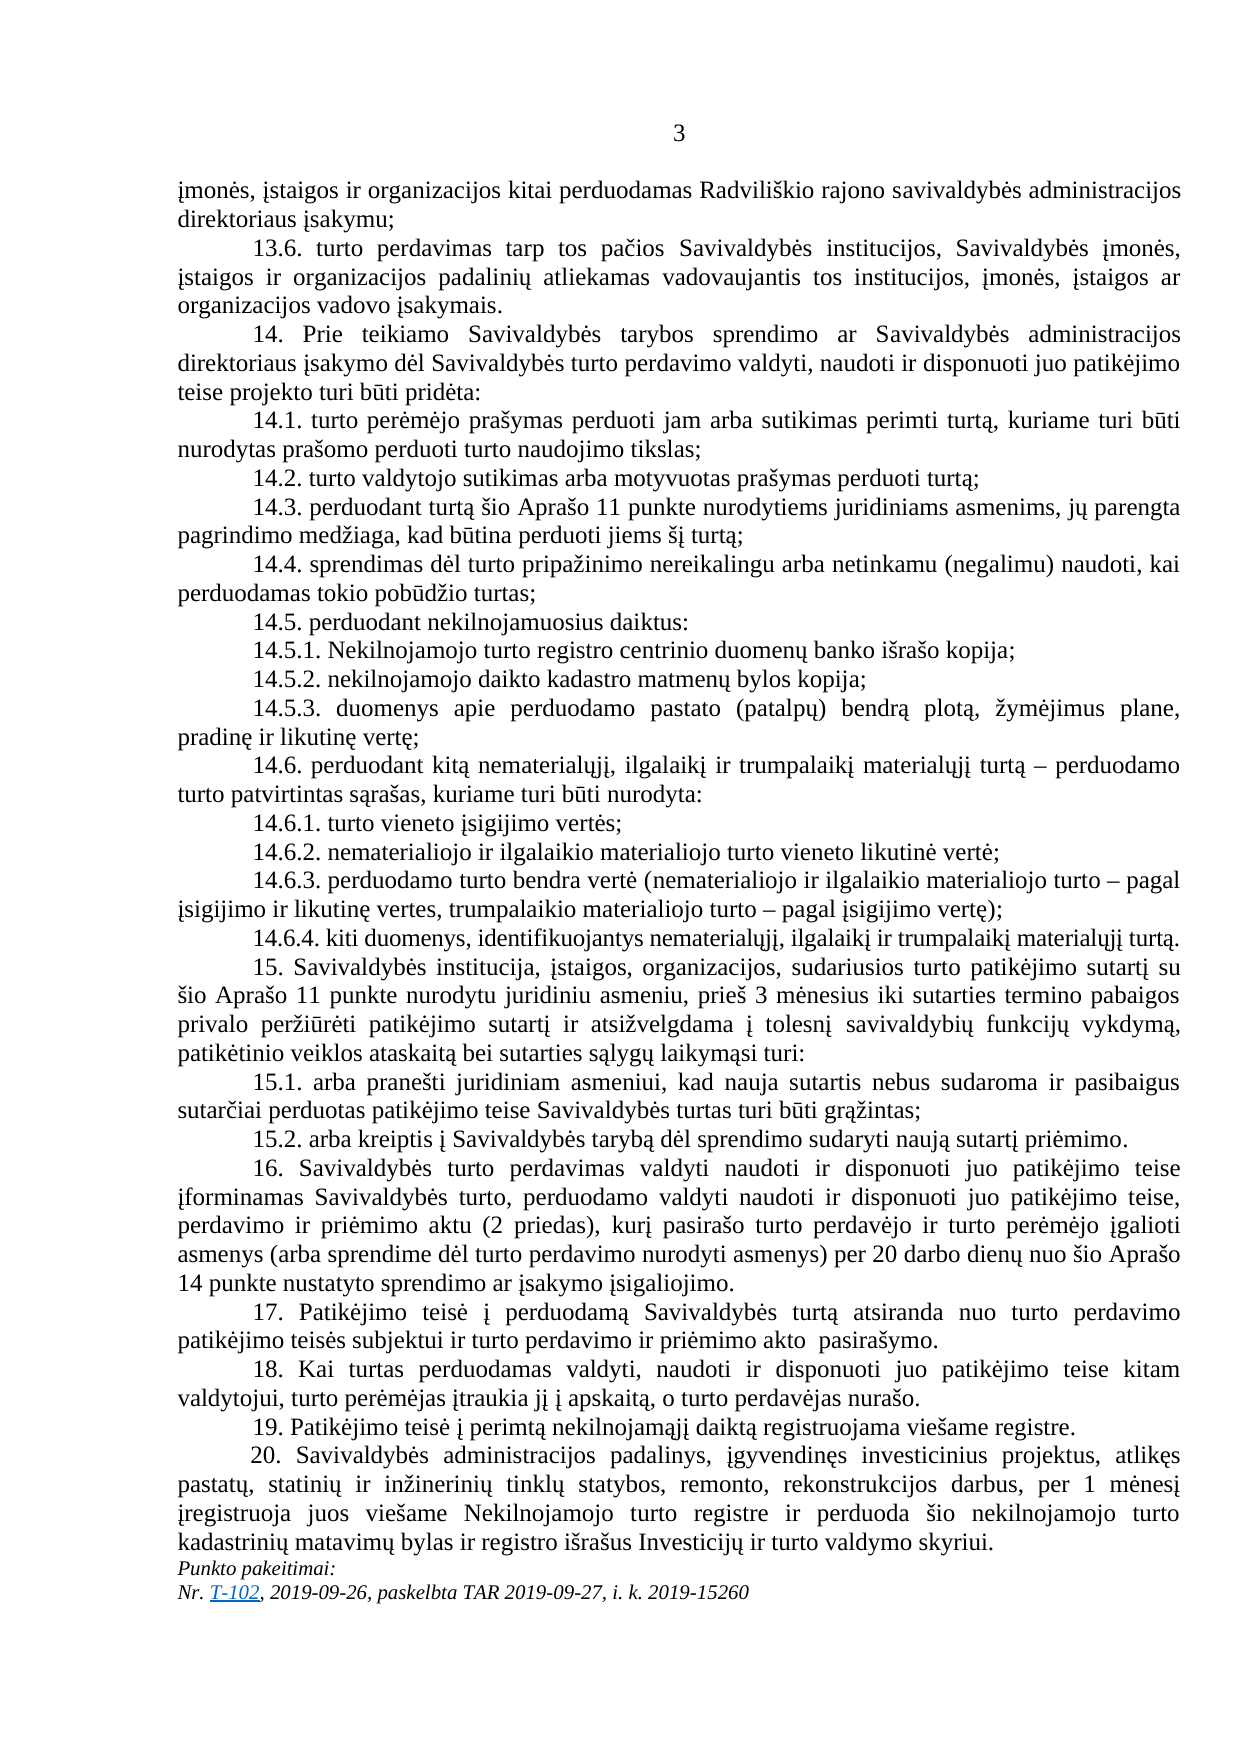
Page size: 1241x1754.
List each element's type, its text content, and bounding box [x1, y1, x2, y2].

text 20. Savivaldybės administracijos padalinys, įgyvendinęs investicinius projektus, atlikęs pastatų, statinių ir inžinerinių tinklų statybos, remonto, rekonstrukcijos darbus, per 1 mėnesį įregistruoja juos viešame Nekilnojamojo turto registre ir perduoda šio nekilnojamojo turto kadastrinių matavimų bylas ir registro išrašus Investicijų ir turto valdymo skyriui. [177, 1441, 1181, 1556]
text 19. Patikėjimo teisė į perimtą nekilnojamąjį daiktą registruojama viešame registre. [177, 1412, 1181, 1441]
text 14.5.3. duomenys apie perduodamo pastato (patalpų) bendrą plotą, žymėjimus plane, pradinę ir likutinę vertę; [177, 693, 1181, 751]
text 15. Savivaldybės institucija, įstaigos, organizacijos, sudariusios turto patikėjimo sutartį su šio Aprašo 11 punkte nurodytu juridiniu asmeniu, prieš 3 mėnesius iki sutarties termino pabaigos privalo peržiūrėti patikėjimo sutartį ir atsižvelgdama į tolesnį savivaldybių funkcijų vykdymą, patikėtinio veiklos ataskaitą bei sutarties sąlygų laikymąsi turi: [177, 952, 1181, 1067]
text 17. Patikėjimo teisė į perduodamą Savivaldybės turtą atsiranda nuo turto perdavimo patikėjimo teisės subjektui ir turto perdavimo ir priėmimo akto pasirašymo. [177, 1297, 1181, 1354]
text 14.5.1. Nekilnojamojo turto registro centrinio duomenų banko išrašo kopija; [177, 636, 1181, 664]
text 14.6.1. turto vieneto įsigijimo vertės; [177, 808, 1181, 837]
text 15.2. arba kreiptis į Savivaldybės tarybą dėl sprendimo sudaryti naują sutartį priėmimo. [177, 1124, 1181, 1153]
text 14.6. perduodant kitą nematerialųjį, ilgalaikį ir trumpalaikį materialųjį turtą – perduodamo turto patvirtintas sąrašas, kuriame turi būti nurodyta: [177, 751, 1181, 808]
text 15.1. arba pranešti juridiniam asmeniui, kad nauja sutartis nebus sudaroma ir pasibaigus sutarčiai perduotas patikėjimo teise Savivaldybės turtas turi būti grąžintas; [177, 1067, 1181, 1124]
text 13.6. turto perdavimas tarp tos pačios Savivaldybės institucijos, Savivaldybės įmonės, įstaigos ir organizacijos padalinių atliekamas vadovaujantis tos institucijos, įmonės, įstaigos ar organizacijos vadovo įsakymais. [177, 233, 1181, 319]
text 14.3. perduodant turtą šio Aprašo 11 punkte nurodytiems juridiniams asmenims, jų parengta pagrindimo medžiaga, kad būtina perduoti jiems šį turtą; [177, 492, 1181, 549]
text 14.5.2. nekilnojamojo daikto kadastro matmenų bylos kopija; [177, 664, 1181, 693]
text įmonės, įstaigos ir organizacijos kitai perduodamas Radviliškio rajono savivaldybės administracijos direktoriaus įsakymu; [177, 176, 1181, 233]
text 14.6.4. kiti duomenys, identifikuojantys nematerialųjį, ilgalaikį ir trumpalaikį materialųjį turtą. [177, 923, 1181, 952]
text 14.2. turto valdytojo sutikimas arba motyvuotas prašymas perduoti turtą; [177, 463, 1181, 492]
text 14.6.3. perduodamo turto bendra vertė (nematerialiojo ir ilgalaikio materialiojo turto – pagal įsigijimo ir likutinę vertes, trumpalaikio materialiojo turto – pagal įsigijimo vertę); [177, 866, 1181, 923]
text 14.4. sprendimas dėl turto pripažinimo nereikalingu arba netinkamu (negalimu) naudoti, kai perduodamas tokio pobūdžio turtas; [177, 549, 1181, 607]
text 14.6.2. nematerialiojo ir ilgalaikio materialiojo turto vieneto likutinė vertė; [177, 837, 1181, 866]
text 14.5. perduodant nekilnojamuosius daiktus: [177, 607, 1181, 636]
text 18. Kai turtas perduodamas valdyti, naudoti ir disponuoti juo patikėjimo teise kitam valdytojui, turto perėmėjas įtraukia jį į apskaitą, o turto perdavėjas nurašo. [177, 1354, 1181, 1412]
text 14. Prie teikiamo Savivaldybės tarybos sprendimo ar Savivaldybės administracijos direktoriaus įsakymo dėl Savivaldybės turto perdavimo valdyti, naudoti ir disponuoti juo patikėjimo teise projekto turi būti pridėta: [177, 319, 1181, 406]
text 14.1. turto perėmėjo prašymas perduoti jam arba sutikimas perimti turtą, kuriame turi būti nurodytas prašomo perduoti turto naudojimo tikslas; [177, 406, 1181, 463]
text Punkto pakeitimai: [177, 1556, 1181, 1580]
text Nr. T-102, 2019-09-26, paskelbta TAR 2019-09-27, i. k. 2019-15260 [177, 1580, 1181, 1604]
text 16. Savivaldybės turto perdavimas valdyti naudoti ir disponuoti juo patikėjimo teise įforminamas Savivaldybės turto, perduodamo valdyti naudoti ir disponuoti juo patikėjimo teise, perdavimo ir priėmimo aktu (2 priedas), kurį pasirašo turto perdavėjo ir turto perėmėjo įgalioti asmenys (arba sprendime dėl turto perdavimo nurodyti asmenys) per 20 darbo dienų nuo šio Aprašo 14 punkte nustatyto sprendimo ar įsakymo įsigaliojimo. [177, 1153, 1181, 1297]
